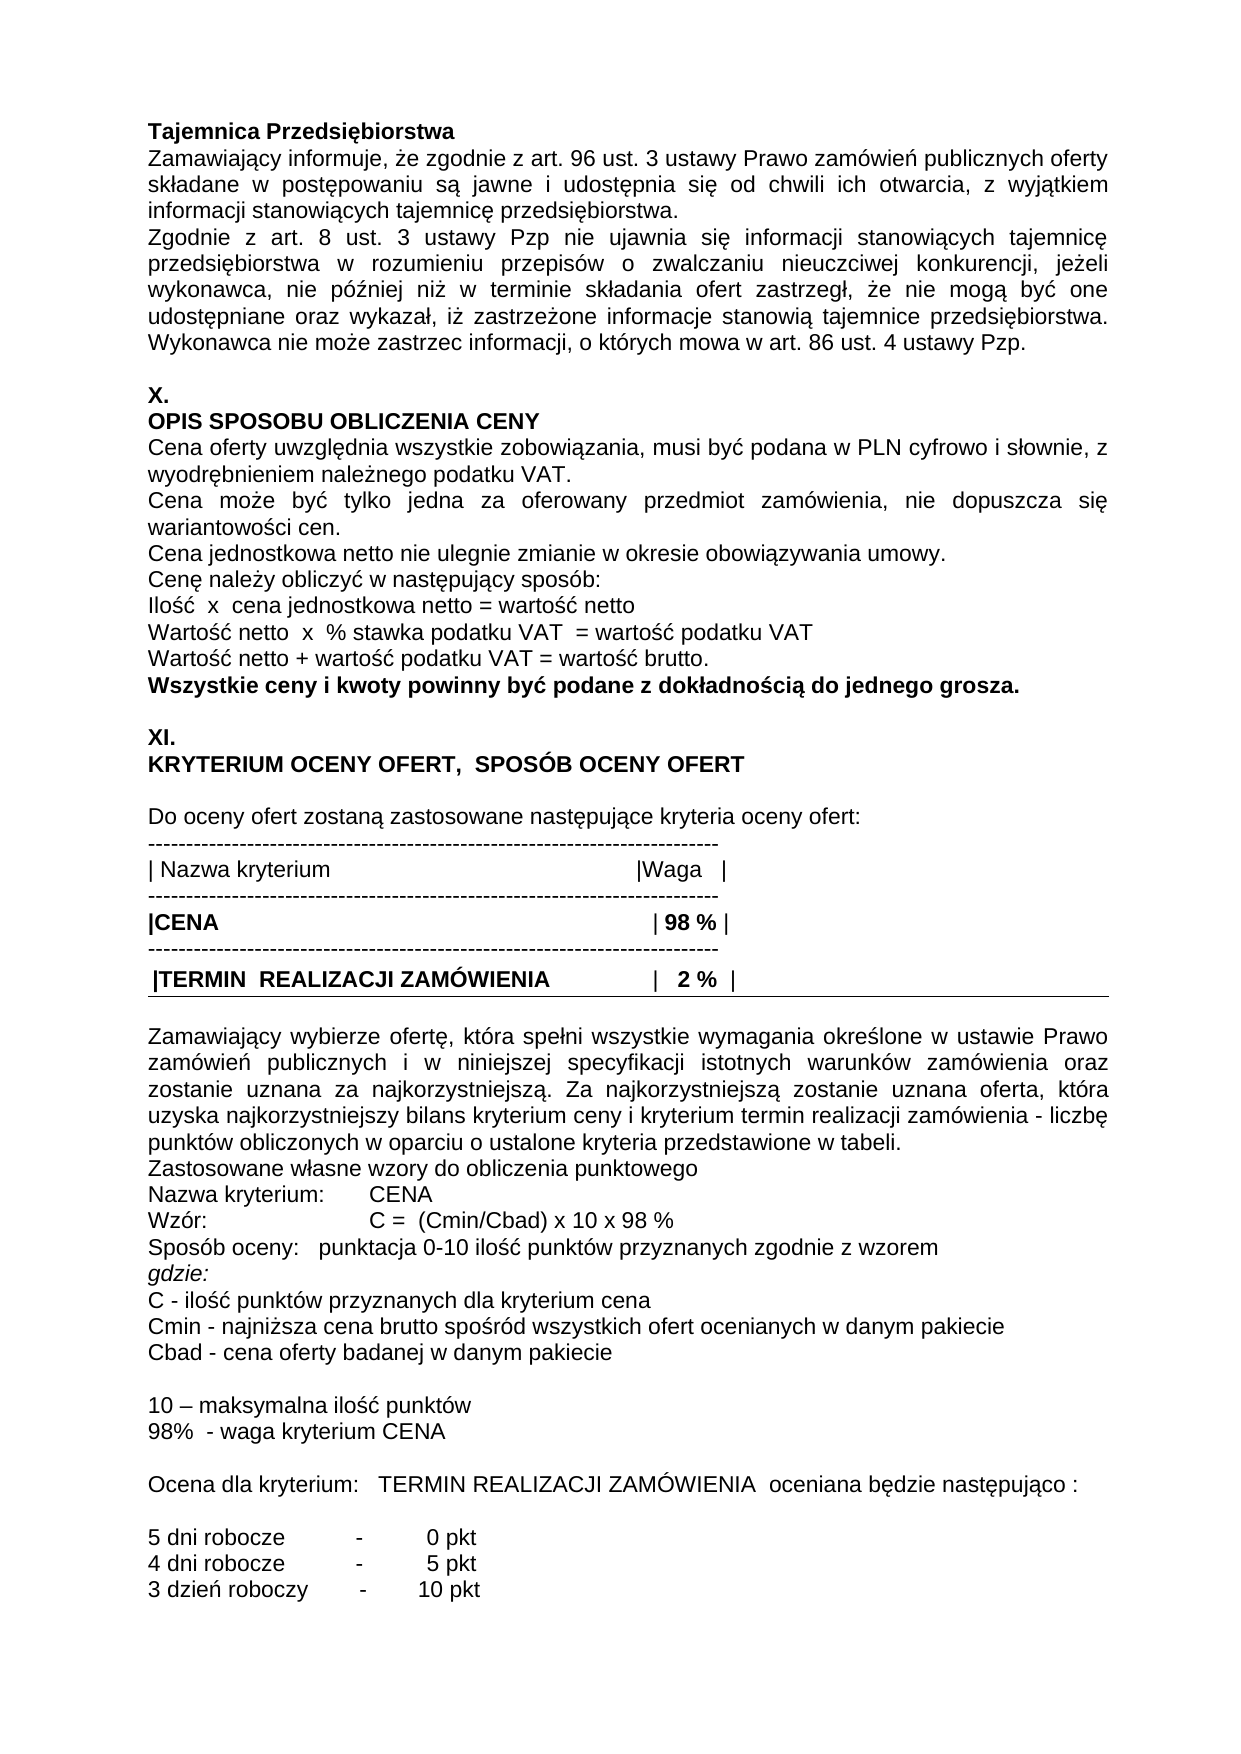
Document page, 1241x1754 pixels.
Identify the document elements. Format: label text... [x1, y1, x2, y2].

text --------------------------------------------------------------------------- [148, 935, 1109, 961]
text Zamawiający informuje, że zgodnie z art. 96 ust. 3 ustawy Prawo zamówień publicznych oferty składane w postępowaniu są jawne i udostępnia się od chwili ich otwarcia, z wyjątkiem informacji stanowiących tajemnicę przedsiębiorstwa. [148, 144, 1109, 223]
text KRYTERIUM OCENY OFERT, SPOSÓB OCENY OFERT [148, 751, 1109, 777]
text Cena może być tylko jedna za oferowany przedmiot zamówienia, nie dopuszcza się wariantowości cen. [148, 487, 1109, 540]
text Tajemnica Przedsiębiorstwa [148, 118, 1109, 144]
text 3 dzień roboczy - 10 pkt [148, 1576, 1109, 1603]
text Ocena dla kryterium: TERMIN REALIZACJI ZAMÓWIENIA oceniana będzie następująco : [148, 1471, 1109, 1497]
text Ilość x cena jednostkowa netto = wartość netto [148, 592, 1109, 619]
text 5 dni robocze - 0 pkt [148, 1524, 1109, 1550]
text 98% - waga kryterium CENA [148, 1418, 1109, 1445]
text Do oceny ofert zostaną zastosowane następujące kryteria oceny ofert: [148, 803, 1109, 830]
text Nazwa kryterium: CENA Wzór: C = (Cmin/Cbad) x 10 x 98 % [148, 1181, 1109, 1234]
text X. [148, 382, 1109, 408]
text --------------------------------------------------------------------------- [148, 830, 1109, 856]
text |CENA | 98 % | [148, 909, 1109, 935]
text 4 dni robocze - 5 pkt [148, 1550, 1109, 1576]
text Wszystkie ceny i kwoty powinny być podane z dokładnością do jednego grosza. [148, 672, 1109, 698]
text 10 – maksymalna ilość punktów [148, 1392, 1109, 1418]
text Sposób oceny: punktacja 0-10 ilość punktów przyznanych zgodnie z wzorem gdzie: C - ilość punktów przyznanych dla kryterium cena Cmin - najniższa cena brutto spośród wszystkich ofert ocenianych w danym pakiecie Cbad - cena oferty badanej w danym pakiecie [148, 1234, 1109, 1366]
text Cena oferty uwzględnia wszystkie zobowiązania, musi być podana w PLN cyfrowo i słownie, z wyodrębnieniem należnego podatku VAT. [148, 434, 1109, 487]
text Zgodnie z art. 8 ust. 3 ustawy Pzp nie ujawnia się informacji stanowiących tajemnicę przedsiębiorstwa w rozumieniu przepisów o zwalczaniu nieuczciwej konkurencji, jeżeli wykonawca, nie później niż w terminie składania ofert zastrzegł, że nie mogą być one udostępniane oraz wykazał, iż zastrzeżone informacje stanowią tajemnice przedsiębiorstwa. Wykonawca nie może zastrzec informacji, o których mowa w art. 86 ust. 4 ustawy Pzp. [148, 223, 1109, 355]
text Wartość netto + wartość podatku VAT = wartość brutto. [148, 645, 1109, 672]
text OPIS SPOSOBU OBLICZENIA CENY [148, 408, 1109, 434]
text Cenę należy obliczyć w następujący sposób: [148, 566, 1109, 592]
text | Nazwa kryterium |Waga | [148, 856, 1109, 882]
text Cena jednostkowa netto nie ulegnie zmianie w okresie obowiązywania umowy. [148, 540, 1109, 566]
text Zastosowane własne wzory do obliczenia punktowego [148, 1155, 1109, 1181]
text Zamawiający wybierze ofertę, która spełni wszystkie wymagania określone w ustawie Prawo zamówień publicznych i w niniejszej specyfikacji istotnych warunków zamówienia oraz zostanie uznana za najkorzystniejszą. Za najkorzystniejszą zostanie uznana oferta, która uzyska najkorzystniejszy bilans kryterium ceny i kryterium termin realizacji zamówienia - liczbę punktów obliczonych w oparciu o ustalone kryteria przedstawione w tabeli. [148, 1023, 1109, 1155]
text --------------------------------------------------------------------------- [148, 882, 1109, 909]
text XI. [148, 724, 1109, 751]
text Wartość netto x % stawka podatku VAT = wartość podatku VAT [148, 619, 1109, 645]
text |TERMIN REALIZACJI ZAMÓWIENIA | 2 % | [148, 961, 1109, 996]
